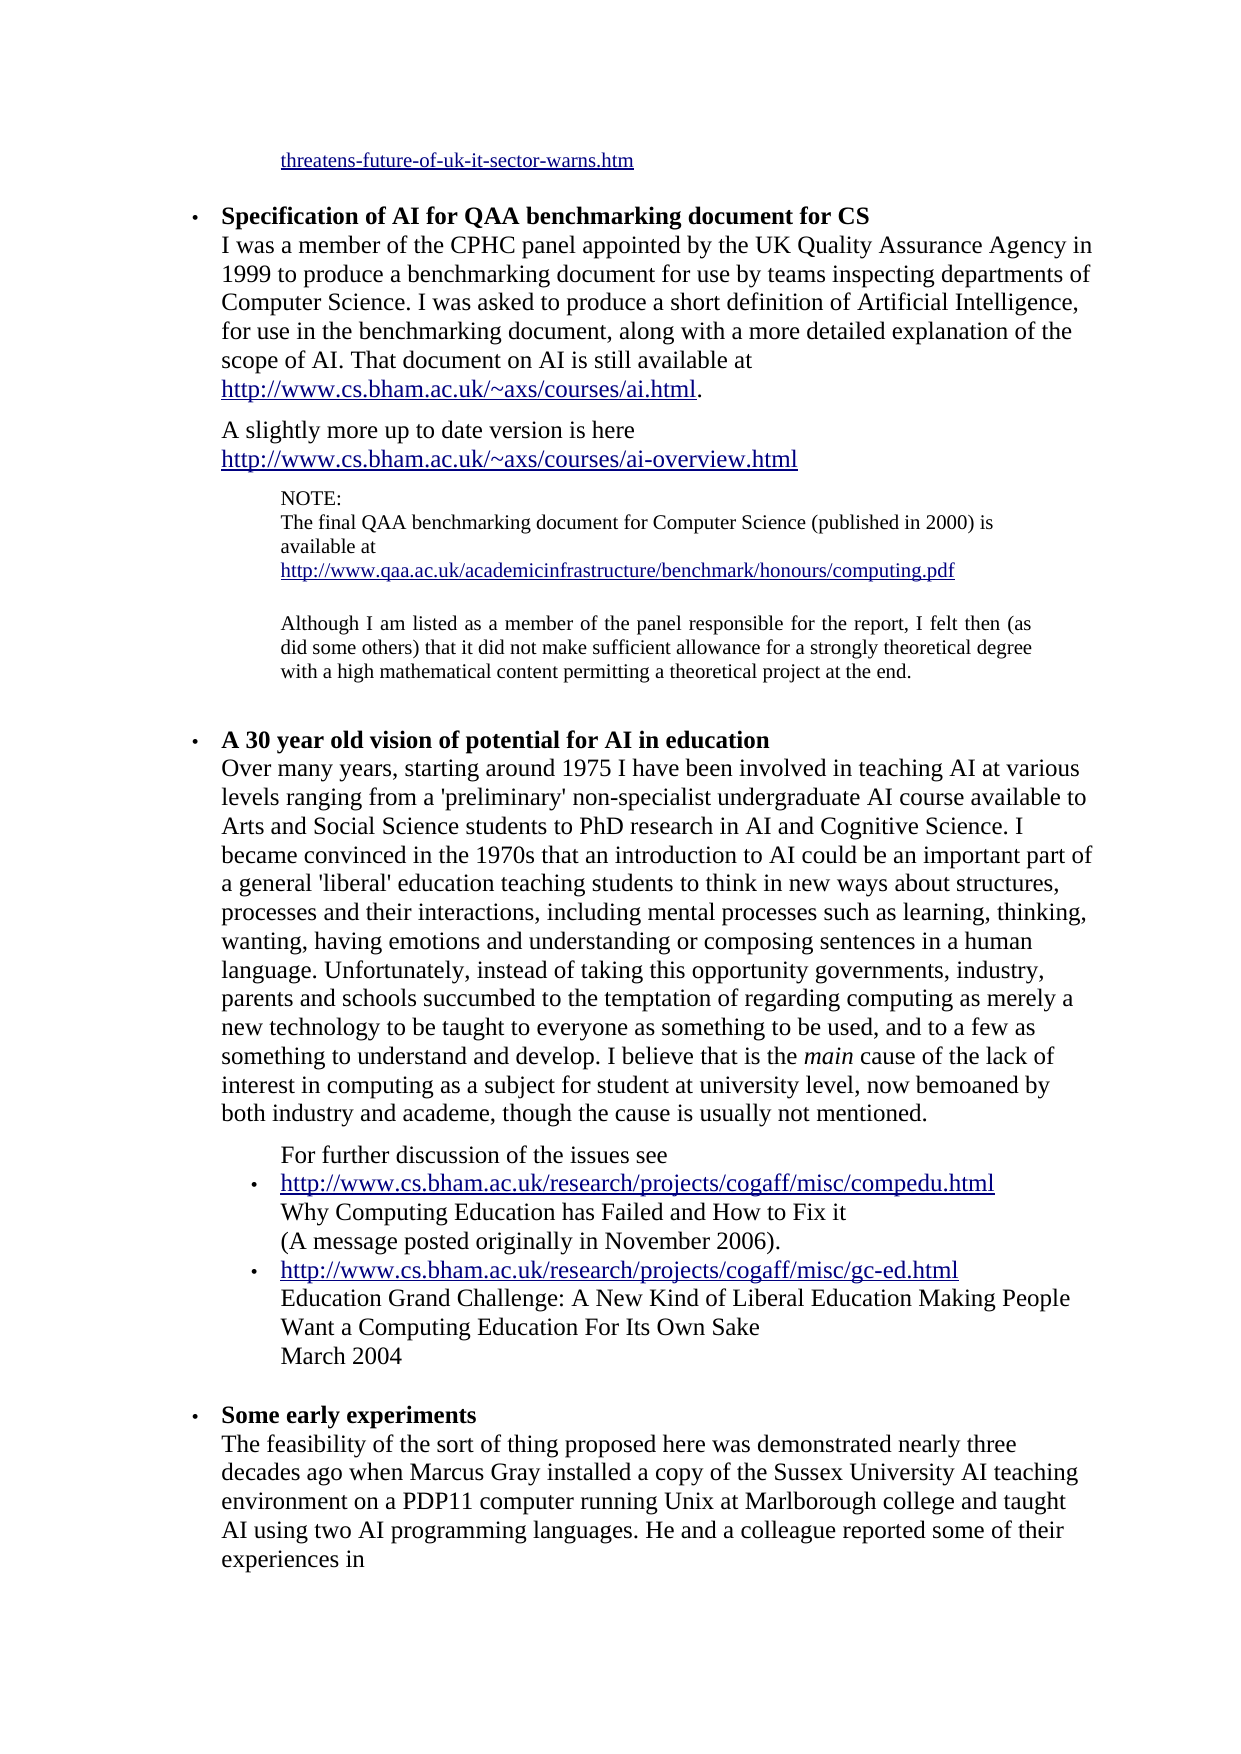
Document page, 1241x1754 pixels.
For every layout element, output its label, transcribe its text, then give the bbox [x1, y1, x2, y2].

list http://www.cs.bham.ac.uk/~axs/courses/ai-overview.html [192, 444, 1093, 473]
list A slightly more up to date version is here [192, 415, 1093, 444]
list A 30 year old vision of potential for AI in education Over many years, starting around 1975 I have been involved in teaching AI at various levels ranging from a 'preliminary' non-specialist undergraduate AI course available to Arts and Social Science students to PhD research in AI and Cognitive Science. I became convinced in the 1970s that an introduction to AI could be an important part of a general 'liberal' education teaching students to think in new ways about structures, processes and their interactions, including mental processes such as learning, thinking, wanting, having emotions and understanding or composing sentences in a human language. Unfortunately, instead of taking this opportunity governments, industry, parents and schools succumbed to the temptation of regarding computing as merely a new technology to be taught to everyone as something to be used, and to a few as something to understand and develop. I believe that is the main cause of the lack of interest in computing as a subject for student at university level, now bemoaned by both industry and academe, though the cause is usually not mentioned. [192, 725, 1093, 1127]
list For further discussion of the issues see [251, 1140, 1093, 1168]
list http://www.cs.bham.ac.uk/research/projects/cogaff/misc/compedu.html Why Computing Education has Failed and How to Fix it (A message posted originally in November 2006). [251, 1168, 1093, 1255]
list Although I am listed as a member of the panel responsible for the report, I felt then (as did some others) that it did not make sufficient allowance for a strongly theoretical degree with a high mathematical content permitting a theoretical project at the end. [251, 611, 1033, 683]
list Specification of AI for QAA benchmarking document for CS I was a member of the CPHC panel appointed by the UK Quality Assurance Agency in 1999 to produce a benchmarking document for use by teams inspecting departments of Computer Science. I was asked to produce a short definition of Artificial Intelligence, for use in the benchmarking document, along with a more detailed explanation of the scope of AI. That document on AI is still available at http://www.cs.bham.ac.uk/~axs/courses/ai.html. [192, 201, 1093, 402]
list threatens-future-of-uk-it-sector-warns.htm [251, 148, 1033, 172]
list Some early experiments The feasibility of the sort of thing proposed here was demonstrated nearly three decades ago when Marcus Gray installed a copy of the Sussex University AI teaching environment on a PDP11 computer running Unix at Marlborough college and taught AI using two AI programming languages. He and a colleague reported some of their experiences in [192, 1400, 1093, 1572]
list http://www.cs.bham.ac.uk/research/projects/cogaff/misc/gc-ed.html Education Grand Challenge: A New Kind of Liberal Education Making People Want a Computing Education For Its Own Sake March 2004 [251, 1255, 1093, 1370]
list NOTE: The final QAA benchmarking document for Computer Science (published in 2000) is available at http://www.qaa.ac.uk/academicinfrastructure/benchmark/honours/computing.pdf [251, 486, 1033, 582]
